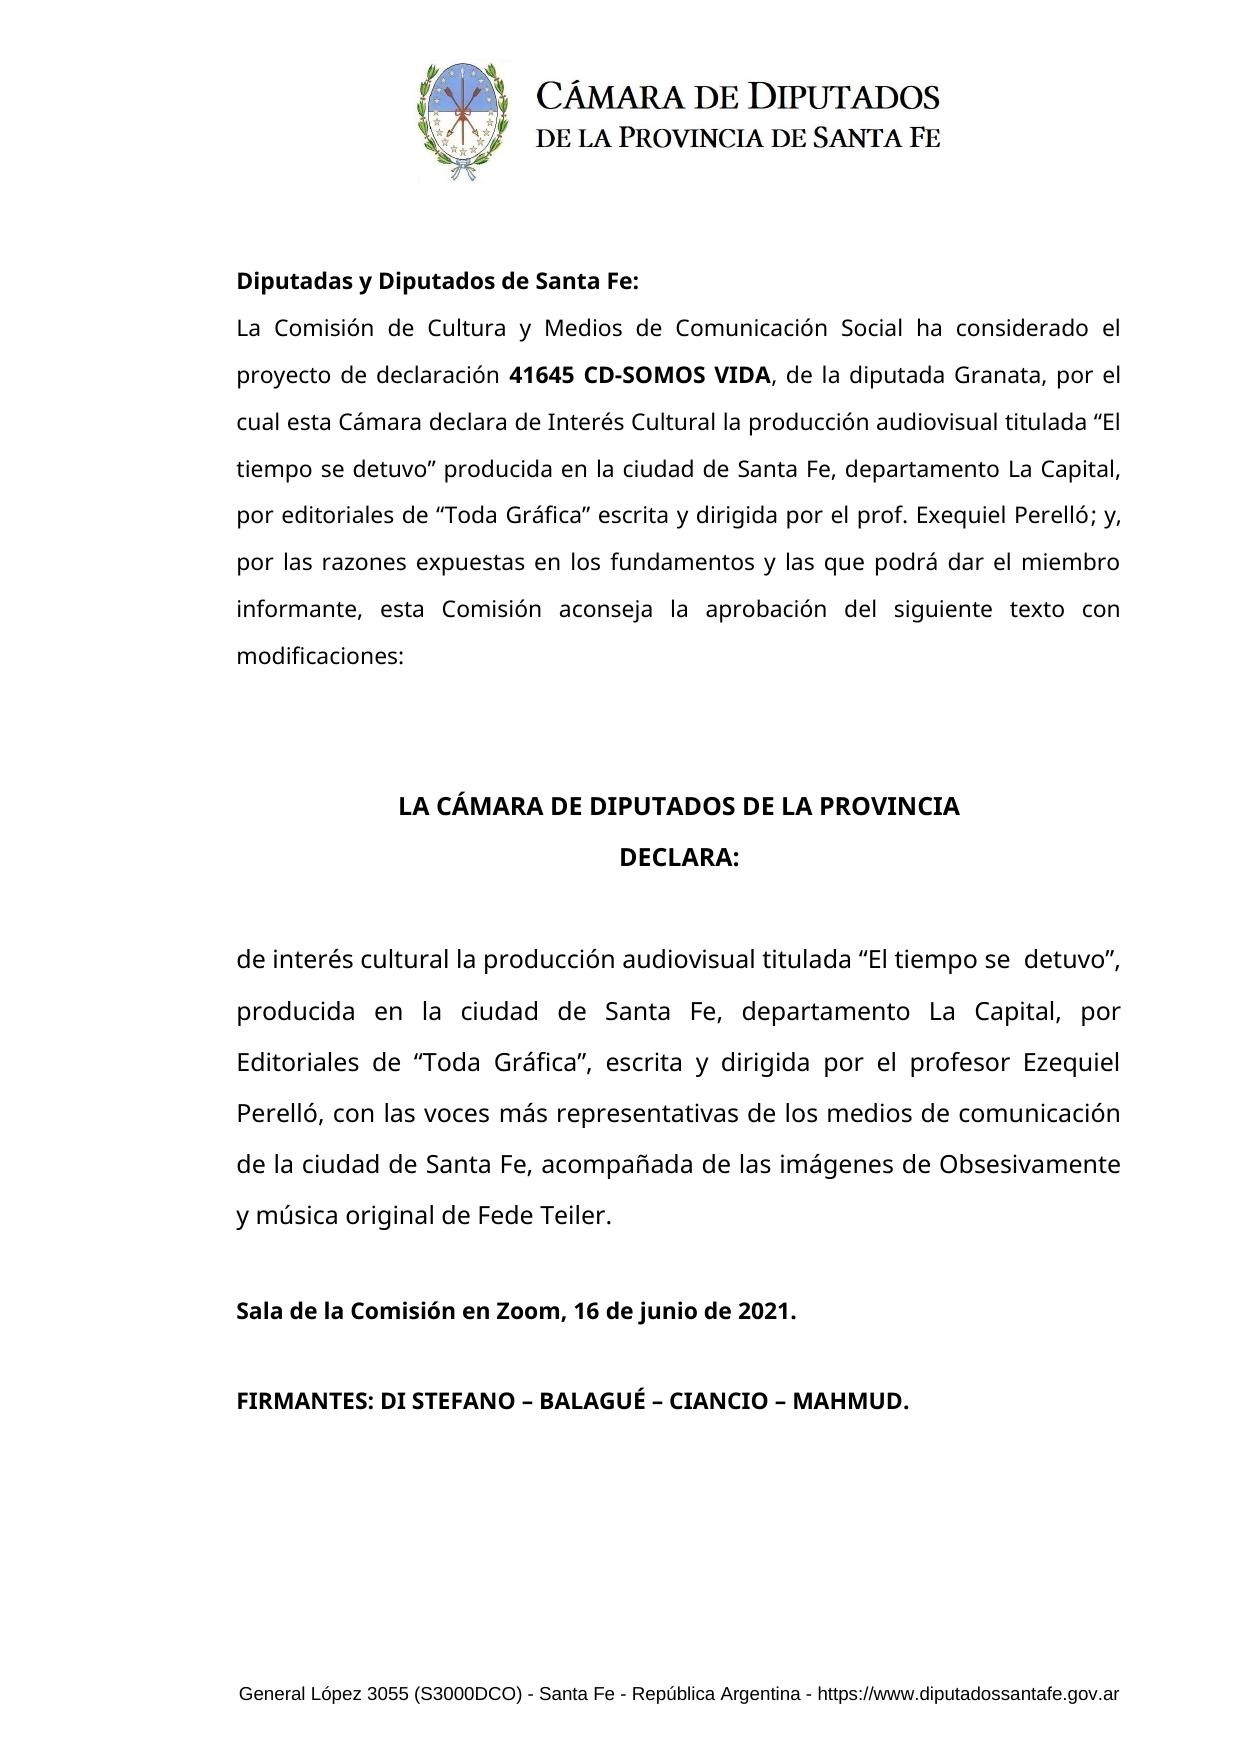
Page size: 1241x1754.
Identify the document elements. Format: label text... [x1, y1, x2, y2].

text de interés cultural la producción audiovisual titulada “El tiempo se detuvo”, producida en la ciudad de Santa Fe, departamento La Capital, por Editoriales de “Toda Gráfica”, escrita y dirigida por el profesor Ezequiel Perelló, con las voces más representativas de los medios de comunicación de la ciudad de Santa Fe, acompañada de las imágenes de Obsesivamente y música original de Fede Teiler. [236, 942, 1122, 1231]
picture [413, 59, 945, 183]
text FIRMANTES: DI STEFANO – BALAGUÉ – CIANCIO – MAHMUD. [236, 1385, 1122, 1416]
text La Comisión de Cultura y Medios de Comunicación Social ha considerado el proyecto de declaración 41645 CD-SOMOS VIDA, de la diputada Granata, por el cual esta Cámara declara de Interés Cultural la producción audiovisual titulada “El tiempo se detuvo” producida en la ciudad de Santa Fe, departamento La Capital, por editoriales de “Toda Gráfica” escrita y dirigida por el prof. Exequiel Perelló; y, por las razones expuestas en los fundamentos y las que podrá dar el miembro informante, esta Comisión aconseja la aprobación del siguiente texto con modificaciones: [236, 312, 1122, 671]
text LA CÁMARA DE DIPUTADOS DE LA PROVINCIA [236, 789, 1122, 823]
text DECLARA: [236, 840, 1122, 874]
text Sala de la Comisión en Zoom, 16 de junio de 2021. [236, 1295, 1122, 1326]
text Diputadas y Diputados de Santa Fe: [236, 265, 1122, 296]
